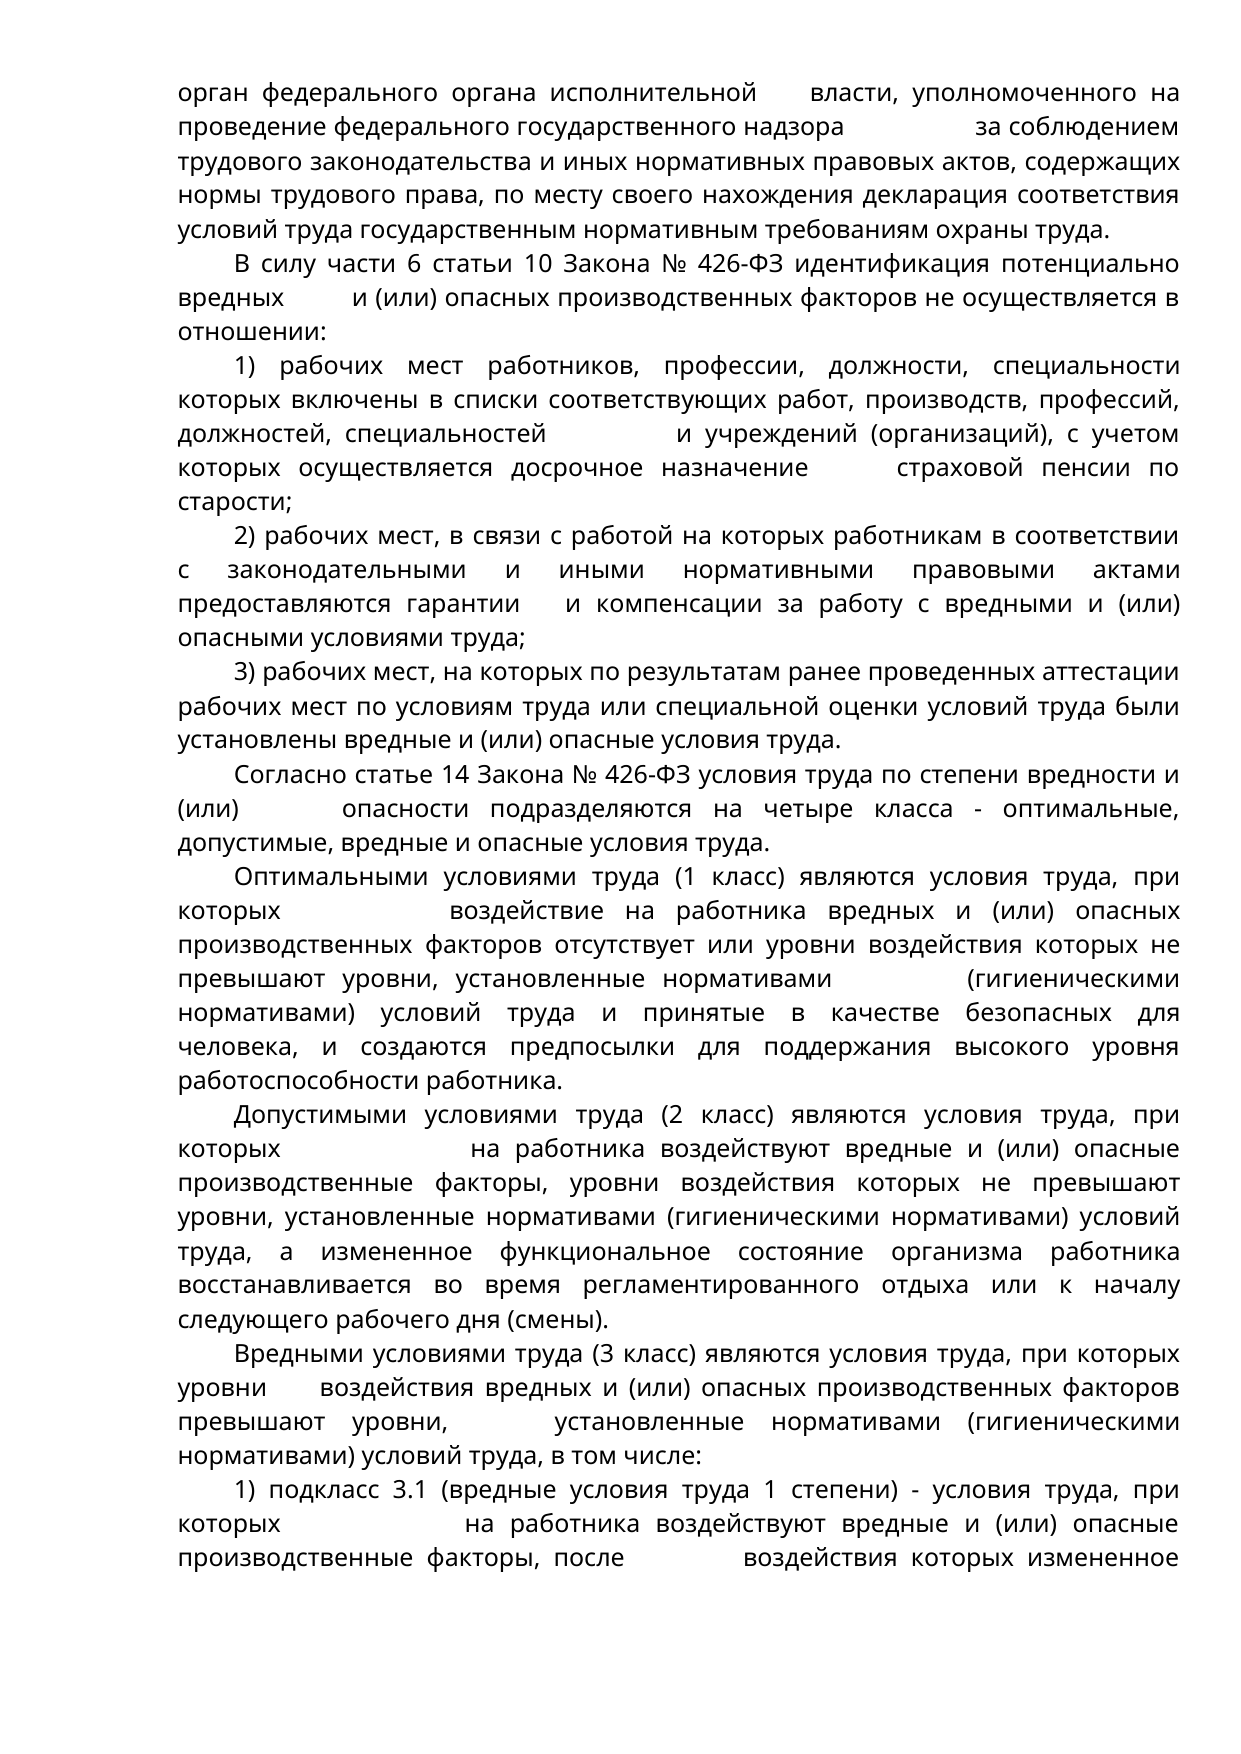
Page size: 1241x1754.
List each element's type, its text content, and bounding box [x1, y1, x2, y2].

text Допустимыми условиями труда (2 класс) являются условия труда, при которых на работника воздействуют вредные и (или) опасные производственные факторы, уровни воздействия которых не превышают уровни, установленные нормативами (гигиеническими нормативами) условий труда, а измененное функциональное состояние организма работника восстанавливается во время регламентированного отдыха или к началу следующего рабочего дня (смены). [177, 1097, 1181, 1335]
text Согласно статье 14 Закона № 426-ФЗ условия труда по степени вредности и (или) опасности подразделяются на четыре класса - оптимальные, допустимые, вредные и опасные условия труда. [177, 756, 1181, 858]
text орган федерального органа исполнительной власти, уполномоченного на проведение федерального государственного надзора за соблюдением трудового законодательства и иных нормативных правовых актов, содержащих нормы трудового права, по месту своего нахождения декларация соответствия условий труда государственным нормативным требованиям охраны труда. [177, 75, 1181, 245]
text 1) подкласс 3.1 (вредные условия труда 1 степени) - условия труда, при которых на работника воздействуют вредные и (или) опасные производственные факторы, после воздействия которых измененное [177, 1472, 1181, 1574]
text 2) рабочих мест, в связи с работой на которых работникам в соответствии с законодательными и иными нормативными правовыми актами предоставляются гарантии и компенсации за работу с вредными и (или) опасными условиями труда; [177, 518, 1181, 654]
text 1) рабочих мест работников, профессии, должности, специальности которых включены в списки соответствующих работ, производств, профессий, должностей, специальностей и учреждений (организаций), с учетом которых осуществляется досрочное назначение страховой пенсии по старости; [177, 347, 1181, 518]
text 3) рабочих мест, на которых по результатам ранее проведенных аттестации рабочих мест по условиям труда или специальной оценки условий труда были установлены вредные и (или) опасные условия труда. [177, 654, 1181, 756]
text Оптимальными условиями труда (1 класс) являются условия труда, при которых воздействие на работника вредных и (или) опасных производственных факторов отсутствует или уровни воздействия которых не превышают уровни, установленные нормативами (гигиеническими нормативами) условий труда и принятые в качестве безопасных для человека, и создаются предпосылки для поддержания высокого уровня работоспособности работника. [177, 858, 1181, 1097]
text В силу части 6 статьи 10 Закона № 426-ФЗ идентификация потенциально вредных и (или) опасных производственных факторов не осуществляется в отношении: [177, 245, 1181, 347]
text Вредными условиями труда (3 класс) являются условия труда, при которых уровни воздействия вредных и (или) опасных производственных факторов превышают уровни, установленные нормативами (гигиеническими нормативами) условий труда, в том числе: [177, 1335, 1181, 1472]
